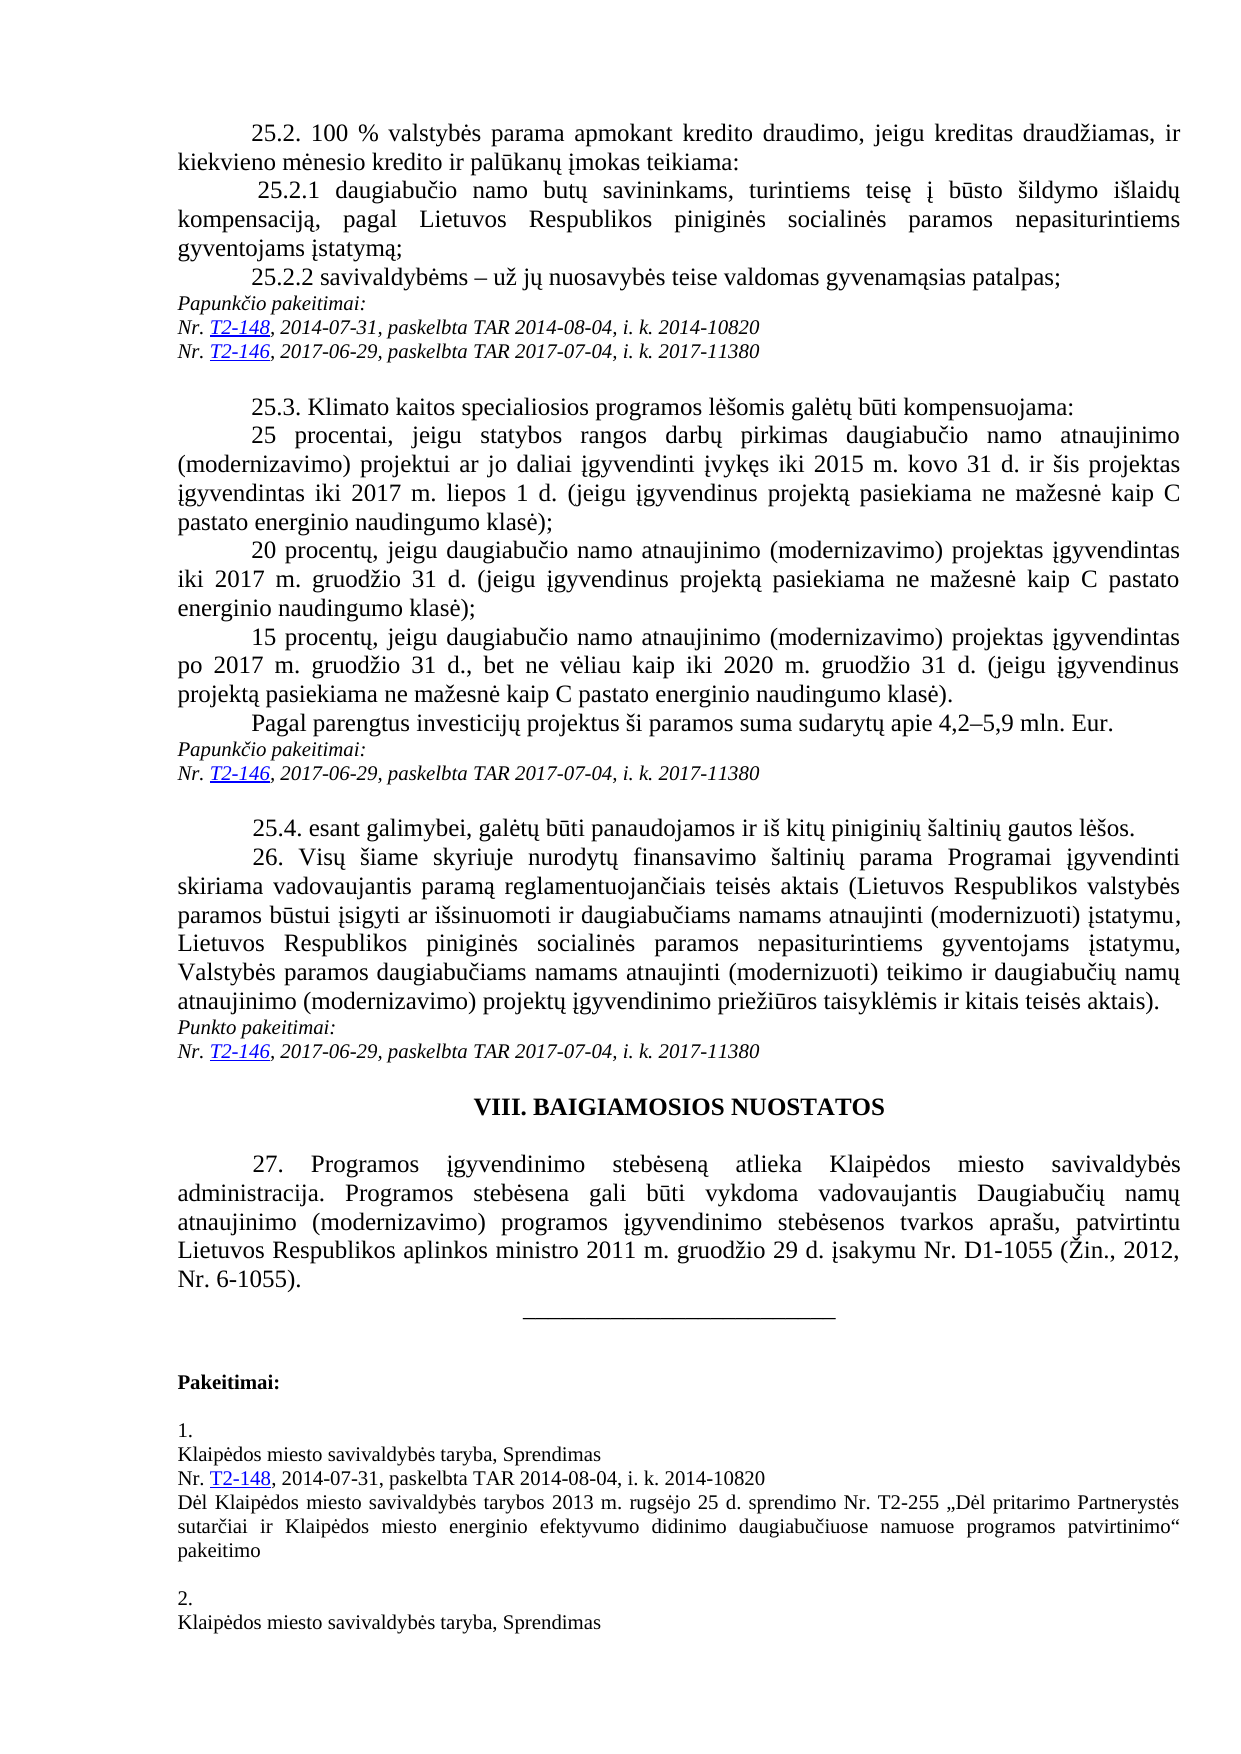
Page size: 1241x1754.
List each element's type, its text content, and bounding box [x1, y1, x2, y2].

text 20 procentų, jeigu daugiabučio namo atnaujinimo (modernizavimo) projektas įgyvendintas iki 2017 m. gruodžio 31 d. (jeigu įgyvendinus projektą pasiekiama ne mažesnė kaip C pastato energinio naudingumo klasė); [177, 535, 1181, 622]
text 27. Programos įgyvendinimo stebėseną atlieka Klaipėdos miesto savivaldybės administracija. Programos stebėsena gali būti vykdoma vadovaujantis Daugiabučių namų atnaujinimo (modernizavimo) programos įgyvendinimo stebėsenos tvarkos aprašu, patvirtintu Lietuvos Respublikos aplinkos ministro 2011 m. gruodžio 29 d. įsakymu Nr. D1-1055 (Žin., 2012, Nr. 6-1055). [177, 1149, 1181, 1293]
text VIII. BAIGIAMOSIOS NUOSTATOS [177, 1092, 1181, 1120]
text 25.3. Klimato kaitos specialiosios programos lėšomis galėtų būti kompensuojama: [177, 392, 1181, 420]
text Dėl Klaipėdos miesto savivaldybės tarybos 2013 m. rugsėjo 25 d. sprendimo Nr. T2-255 „Dėl pritarimo Partnerystės sutarčiai ir Klaipėdos miesto energinio efektyvumo didinimo daugiabučiuose namuose programos patvirtinimo“ pakeitimo [177, 1490, 1181, 1562]
text Punkto pakeitimai: [177, 1015, 1181, 1039]
text Pagal parengtus investicijų projektus ši paramos suma sudarytų apie 4,2–5,9 mln. Eur. [177, 708, 1181, 737]
text Nr. T2-146, 2017-06-29, paskelbta TAR 2017-07-04, i. k. 2017-11380 [177, 1039, 1181, 1063]
text 2. [177, 1586, 1181, 1610]
text Papunkčio pakeitimai: [177, 737, 1181, 761]
text Klaipėdos miesto savivaldybės taryba, Sprendimas [177, 1610, 1181, 1634]
text 25.2.1 daugiabučio namo butų savininkams, turintiems teisę į būsto šildymo išlaidų kompensaciją, pagal Lietuvos Respublikos piniginės socialinės paramos nepasiturintiems gyventojams įstatymą; [177, 176, 1181, 262]
text Nr. T2-146, 2017-06-29, paskelbta TAR 2017-07-04, i. k. 2017-11380 [177, 761, 1181, 785]
text Klaipėdos miesto savivaldybės taryba, Sprendimas [177, 1442, 1181, 1466]
text 25.4. esant galimybei, galėtų būti panaudojamos ir iš kitų piniginių šaltinių gautos lėšos. [177, 813, 1181, 842]
text Nr. T2-146, 2017-06-29, paskelbta TAR 2017-07-04, i. k. 2017-11380 [177, 339, 1181, 363]
text 25.2. 100 % valstybės parama apmokant kredito draudimo, jeigu kreditas draudžiamas, ir kiekvieno mėnesio kredito ir palūkanų įmokas teikiama: [177, 118, 1181, 176]
text Nr. T2-148, 2014-07-31, paskelbta TAR 2014-08-04, i. k. 2014-10820 [177, 1466, 1181, 1490]
text 25 procentai, jeigu statybos rangos darbų pirkimas daugiabučio namo atnaujinimo (modernizavimo) projektui ar jo daliai įgyvendinti įvykęs iki 2015 m. kovo 31 d. ir šis projektas įgyvendintas iki 2017 m. liepos 1 d. (jeigu įgyvendinus projektą pasiekiama ne mažesnė kaip C pastato energinio naudingumo klasė); [177, 420, 1181, 535]
text Papunkčio pakeitimai: [177, 291, 1181, 315]
text Pakeitimai: [177, 1370, 1181, 1394]
text 25.2.2 savivaldybėms – už jų nuosavybės teise valdomas gyvenamąsias patalpas; [177, 262, 1181, 291]
text Nr. T2-148, 2014-07-31, paskelbta TAR 2014-08-04, i. k. 2014-10820 [177, 315, 1181, 339]
text _________________________ [177, 1293, 1181, 1322]
text 26. Visų šiame skyriuje nurodytų finansavimo šaltinių parama Programai įgyvendinti skiriama vadovaujantis paramą reglamentuojančiais teisės aktais (Lietuvos Respublikos valstybės paramos būstui įsigyti ar išsinuomoti ir daugiabučiams namams atnaujinti (modernizuoti) įstatymu, Lietuvos Respublikos piniginės socialinės paramos nepasiturintiems gyventojams įstatymu, Valstybės paramos daugiabučiams namams atnaujinti (modernizuoti) teikimo ir daugiabučių namų atnaujinimo (modernizavimo) projektų įgyvendinimo priežiūros taisyklėmis ir kitais teisės aktais). [177, 842, 1181, 1015]
text 1. [177, 1418, 1181, 1442]
text 15 procentų, jeigu daugiabučio namo atnaujinimo (modernizavimo) projektas įgyvendintas po 2017 m. gruodžio 31 d., bet ne vėliau kaip iki 2020 m. gruodžio 31 d. (jeigu įgyvendinus projektą pasiekiama ne mažesnė kaip C pastato energinio naudingumo klasė). [177, 622, 1181, 708]
